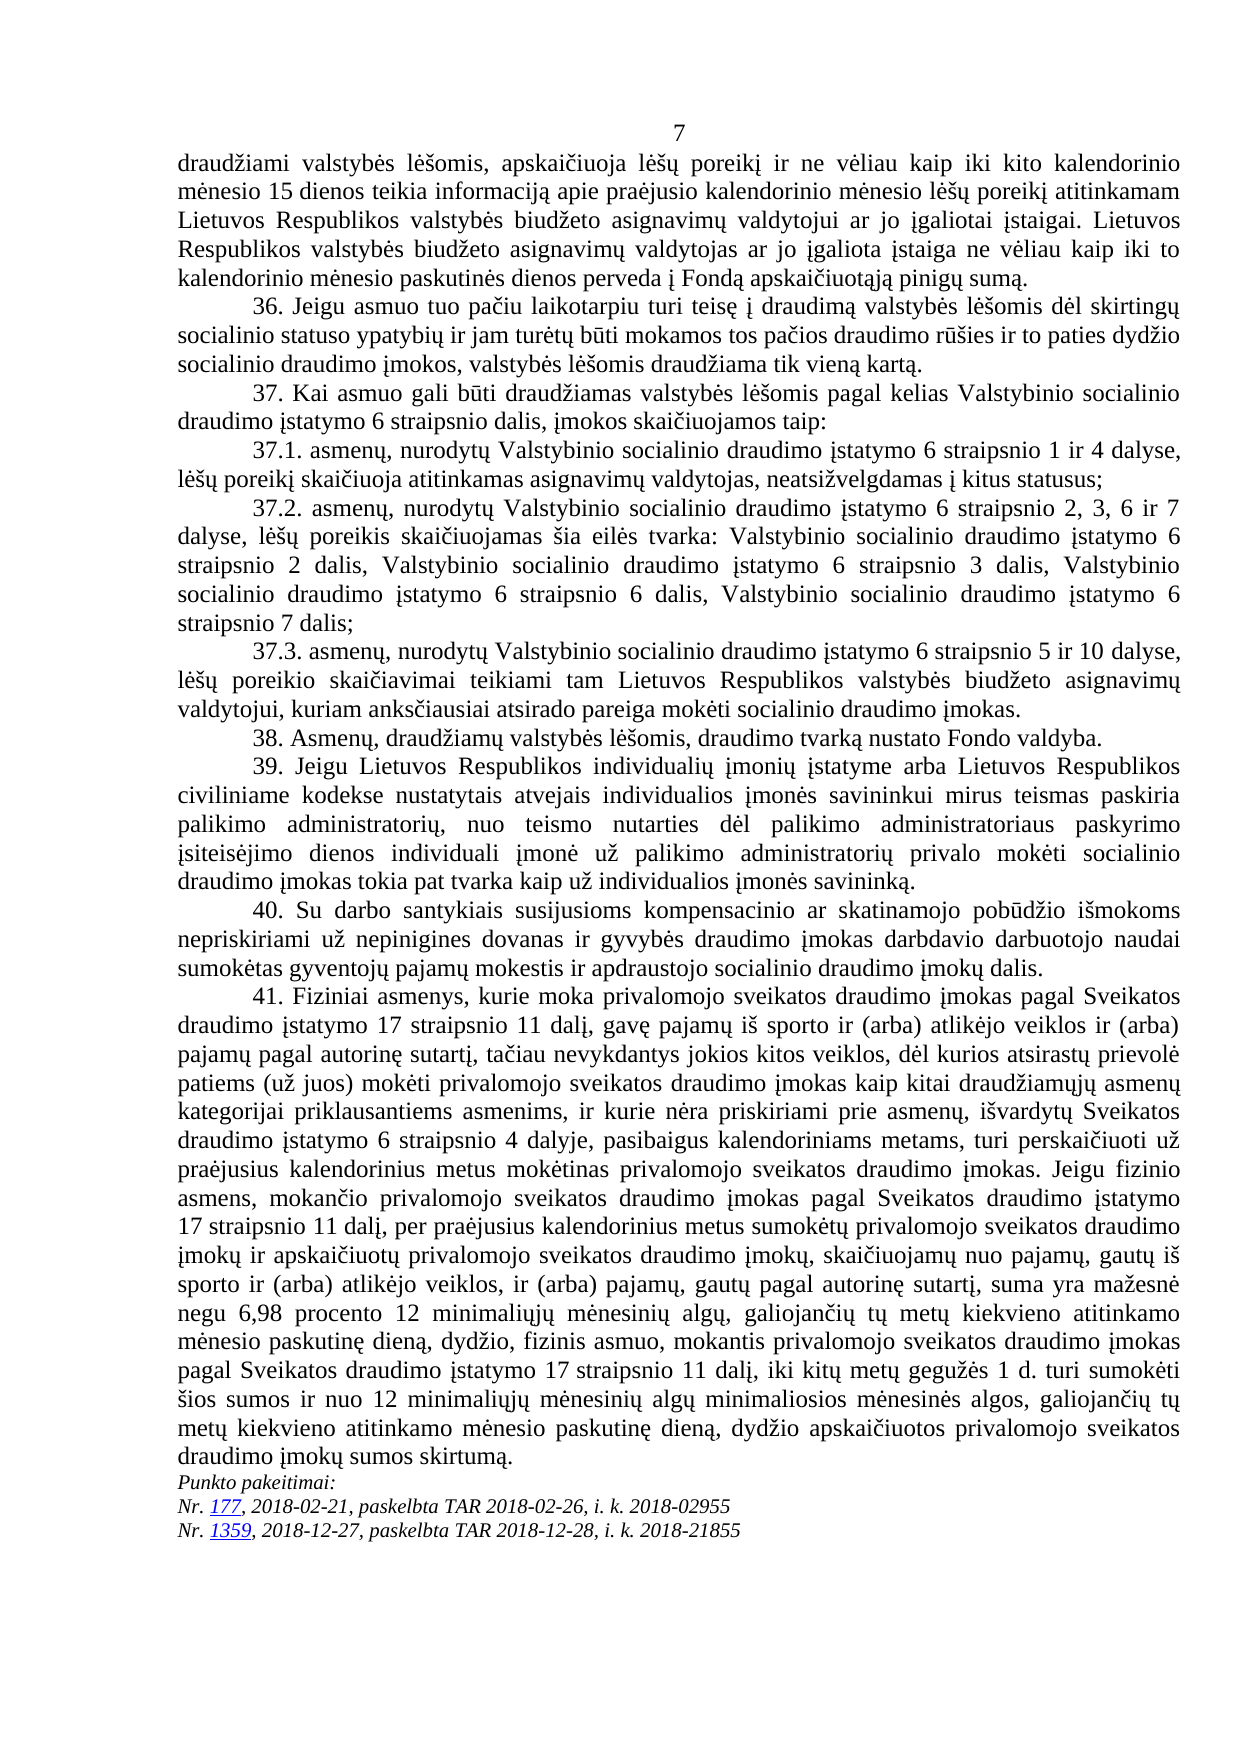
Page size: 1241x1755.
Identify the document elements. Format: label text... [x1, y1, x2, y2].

text 41. Fiziniai asmenys, kurie moka privalomojo sveikatos draudimo įmokas pagal Sveikatos draudimo įstatymo 17 straipsnio 11 dalį, gavę pajamų iš sporto ir (arba) atlikėjo veiklos ir (arba) pajamų pagal autorinę sutartį, tačiau nevykdantys jokios kitos veiklos, dėl kurios atsirastų prievolė patiems (už juos) mokėti privalomojo sveikatos draudimo įmokas kaip kitai draudžiamųjų asmenų kategorijai priklausantiems asmenims, ir kurie nėra priskiriami prie asmenų, išvardytų Sveikatos draudimo įstatymo 6 straipsnio 4 dalyje, pasibaigus kalendoriniams metams, turi perskaičiuoti už praėjusius kalendorinius metus mokėtinas privalomojo sveikatos draudimo įmokas. Jeigu fizinio asmens, mokančio privalomojo sveikatos draudimo įmokas pagal Sveikatos draudimo įstatymo 17 straipsnio 11 dalį, per praėjusius kalendorinius metus sumokėtų privalomojo sveikatos draudimo įmokų ir apskaičiuotų privalomojo sveikatos draudimo įmokų, skaičiuojamų nuo pajamų, gautų iš sporto ir (arba) atlikėjo veiklos, ir (arba) pajamų, gautų pagal autorinę sutartį, suma yra mažesnė negu 6,98 procento 12 minimaliųjų mėnesinių algų, galiojančių tų metų kiekvieno atitinkamo mėnesio paskutinę dieną, dydžio, fizinis asmuo, mokantis privalomojo sveikatos draudimo įmokas pagal Sveikatos draudimo įstatymo 17 straipsnio 11 dalį, iki kitų metų gegužės 1 d. turi sumokėti šios sumos ir nuo 12 minimaliųjų mėnesinių algų minimaliosios mėnesinės algos, galiojančių tų metų kiekvieno atitinkamo mėnesio paskutinę dieną, dydžio apskaičiuotos privalomojo sveikatos draudimo įmokų sumos skirtumą. [177, 981, 1181, 1470]
text Nr. 1359, 2018-12-27, paskelbta TAR 2018-12-28, i. k. 2018-21855 [177, 1518, 1181, 1542]
text 40. Su darbo santykiais susijusioms kompensacinio ar skatinamojo pobūdžio išmokoms nepriskiriami už nepinigines dovanas ir gyvybės draudimo įmokas darbdavio darbuotojo naudai sumokėtas gyventojų pajamų mokestis ir apdraustojo socialinio draudimo įmokų dalis. [177, 895, 1181, 981]
text 37.2. asmenų, nurodytų Valstybinio socialinio draudimo įstatymo 6 straipsnio 2, 3, 6 ir 7 dalyse, lėšų poreikis skaičiuojamas šia eilės tvarka: Valstybinio socialinio draudimo įstatymo 6 straipsnio 2 dalis, Valstybinio socialinio draudimo įstatymo 6 straipsnio 3 dalis, Valstybinio socialinio draudimo įstatymo 6 straipsnio 6 dalis, Valstybinio socialinio draudimo įstatymo 6 straipsnio 7 dalis; [177, 493, 1181, 636]
text 36. Jeigu asmuo tuo pačiu laikotarpiu turi teisę į draudimą valstybės lėšomis dėl skirtingų socialinio statuso ypatybių ir jam turėtų būti mokamos tos pačios draudimo rūšies ir to paties dydžio socialinio draudimo įmokos, valstybės lėšomis draudžiama tik vieną kartą. [177, 291, 1181, 378]
text Nr. 177, 2018-02-21, paskelbta TAR 2018-02-26, i. k. 2018-02955 [177, 1494, 1181, 1518]
text 39. Jeigu Lietuvos Respublikos individualių įmonių įstatyme arba Lietuvos Respublikos civiliniame kodekse nustatytais atvejais individualios įmonės savininkui mirus teismas paskiria palikimo administratorių, nuo teismo nutarties dėl palikimo administratoriaus paskyrimo įsiteisėjimo dienos individuali įmonė už palikimo administratorių privalo mokėti socialinio draudimo įmokas tokia pat tvarka kaip už individualios įmonės savininką. [177, 751, 1181, 895]
text 37. Kai asmuo gali būti draudžiamas valstybės lėšomis pagal kelias Valstybinio socialinio draudimo įstatymo 6 straipsnio dalis, įmokos skaičiuojamos taip: [177, 378, 1181, 435]
text 37.1. asmenų, nurodytų Valstybinio socialinio draudimo įstatymo 6 straipsnio 1 ir 4 dalyse, lėšų poreikį skaičiuoja atitinkamas asignavimų valdytojas, neatsižvelgdamas į kitus statusus; [177, 435, 1181, 493]
text Punkto pakeitimai: [177, 1470, 1181, 1494]
text 38. Asmenų, draudžiamų valstybės lėšomis, draudimo tvarką nustato Fondo valdyba. [177, 723, 1181, 751]
text draudžiami valstybės lėšomis, apskaičiuoja lėšų poreikį ir ne vėliau kaip iki kito kalendorinio mėnesio 15 dienos teikia informaciją apie praėjusio kalendorinio mėnesio lėšų poreikį atitinkamam Lietuvos Respublikos valstybės biudžeto asignavimų valdytojui ar jo įgaliotai įstaigai. Lietuvos Respublikos valstybės biudžeto asignavimų valdytojas ar jo įgaliota įstaiga ne vėliau kaip iki to kalendorinio mėnesio paskutinės dienos perveda į Fondą apskaičiuotąją pinigų sumą. [177, 148, 1181, 291]
text 37.3. asmenų, nurodytų Valstybinio socialinio draudimo įstatymo 6 straipsnio 5 ir 10 dalyse, lėšų poreikio skaičiavimai teikiami tam Lietuvos Respublikos valstybės biudžeto asignavimų valdytojui, kuriam anksčiausiai atsirado pareiga mokėti socialinio draudimo įmokas. [177, 636, 1181, 723]
